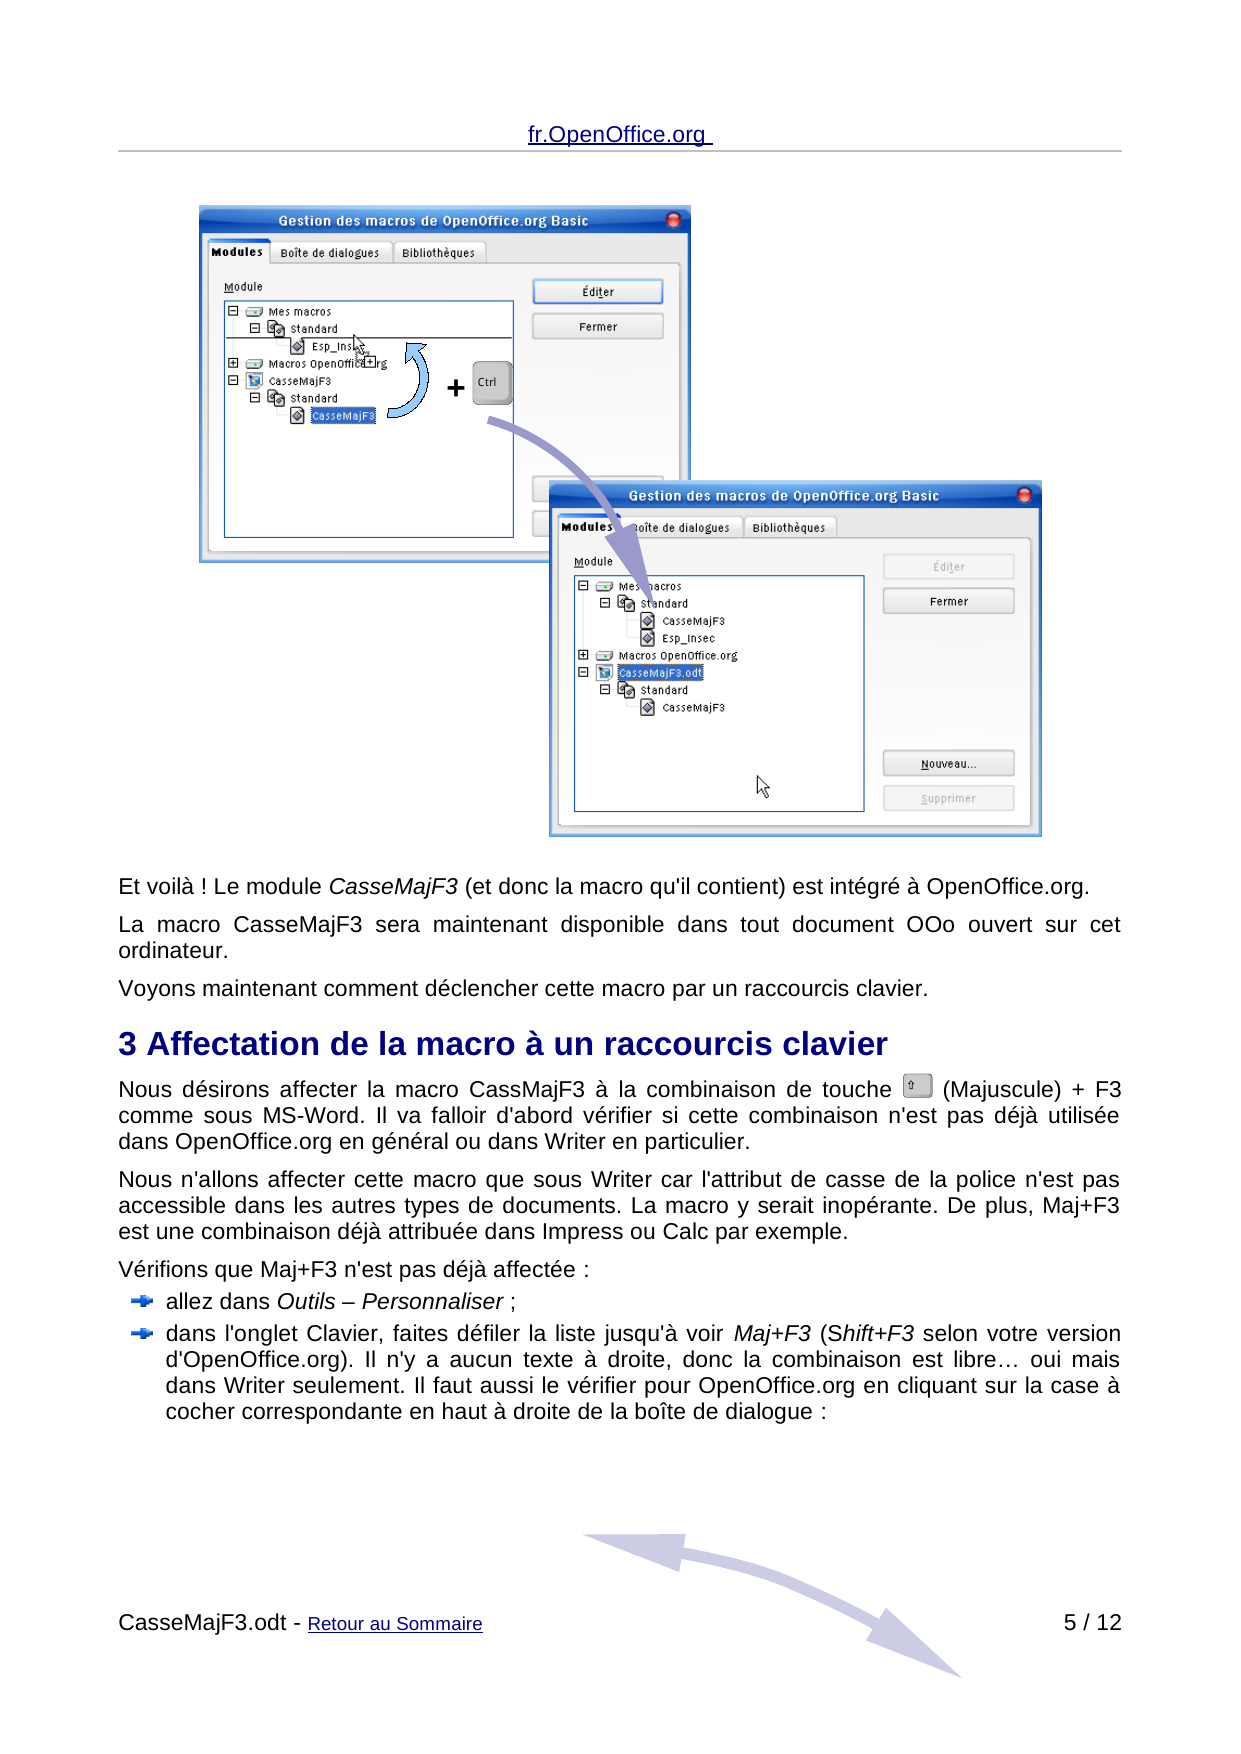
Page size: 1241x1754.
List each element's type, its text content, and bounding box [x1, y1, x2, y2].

text Nous désirons affecter la macro CassMajF3 à la combinaison de touche (Majuscule) + F3 comme sous MS-Word. Il va falloir d'abord vérifier si cette combinaison n'est pas déjà utilisée dans OpenOffice.org en général ou dans Writer en particulier. [118, 1074, 1122, 1155]
text Et voilà ! Le module CasseMajF3 (et donc la macro qu'il contient) est intégré à OpenOffice.org. [118, 873, 1122, 899]
picture [199, 205, 1042, 837]
picture [131, 1328, 153, 1339]
text Voyons maintenant comment déclencher cette macro par un raccourcis clavier. [118, 975, 1122, 1001]
text La macro CasseMajF3 sera maintenant disponible dans tout document OOo ouvert sur cet ordinateur. [118, 911, 1122, 963]
list dans l'onglet Clavier, faites défiler la liste jusqu'à voir Maj+F3 (Shift+F3 selon votre version d'OpenOffice.org). Il n'y a aucun texte à droite, donc la combinaison est libre… oui mais dans Writer seulement. Il faut aussi le vérifier pour OpenOffice.org en cliquant sur la case à cocher correspondante en haut à droite de la boîte de dialogue : [118, 1320, 1122, 1424]
picture [131, 1295, 153, 1307]
text Nous n'allons affecter cette macro que sous Writer car l'attribut de casse de la police n'est pas accessible dans les autres types de documents. La macro y serait inopérante. De plus, Maj+F3 est une combinaison déjà attribuée dans Impress ou Calc par exemple. [118, 1167, 1122, 1245]
text Vérifions que Maj+F3 n'est pas déjà affectée : [118, 1256, 1122, 1282]
list allez dans Outils – Personnaliser ; [118, 1288, 1122, 1314]
subtitle Affectation de la macro à un raccourcis clavier [118, 1025, 1122, 1062]
